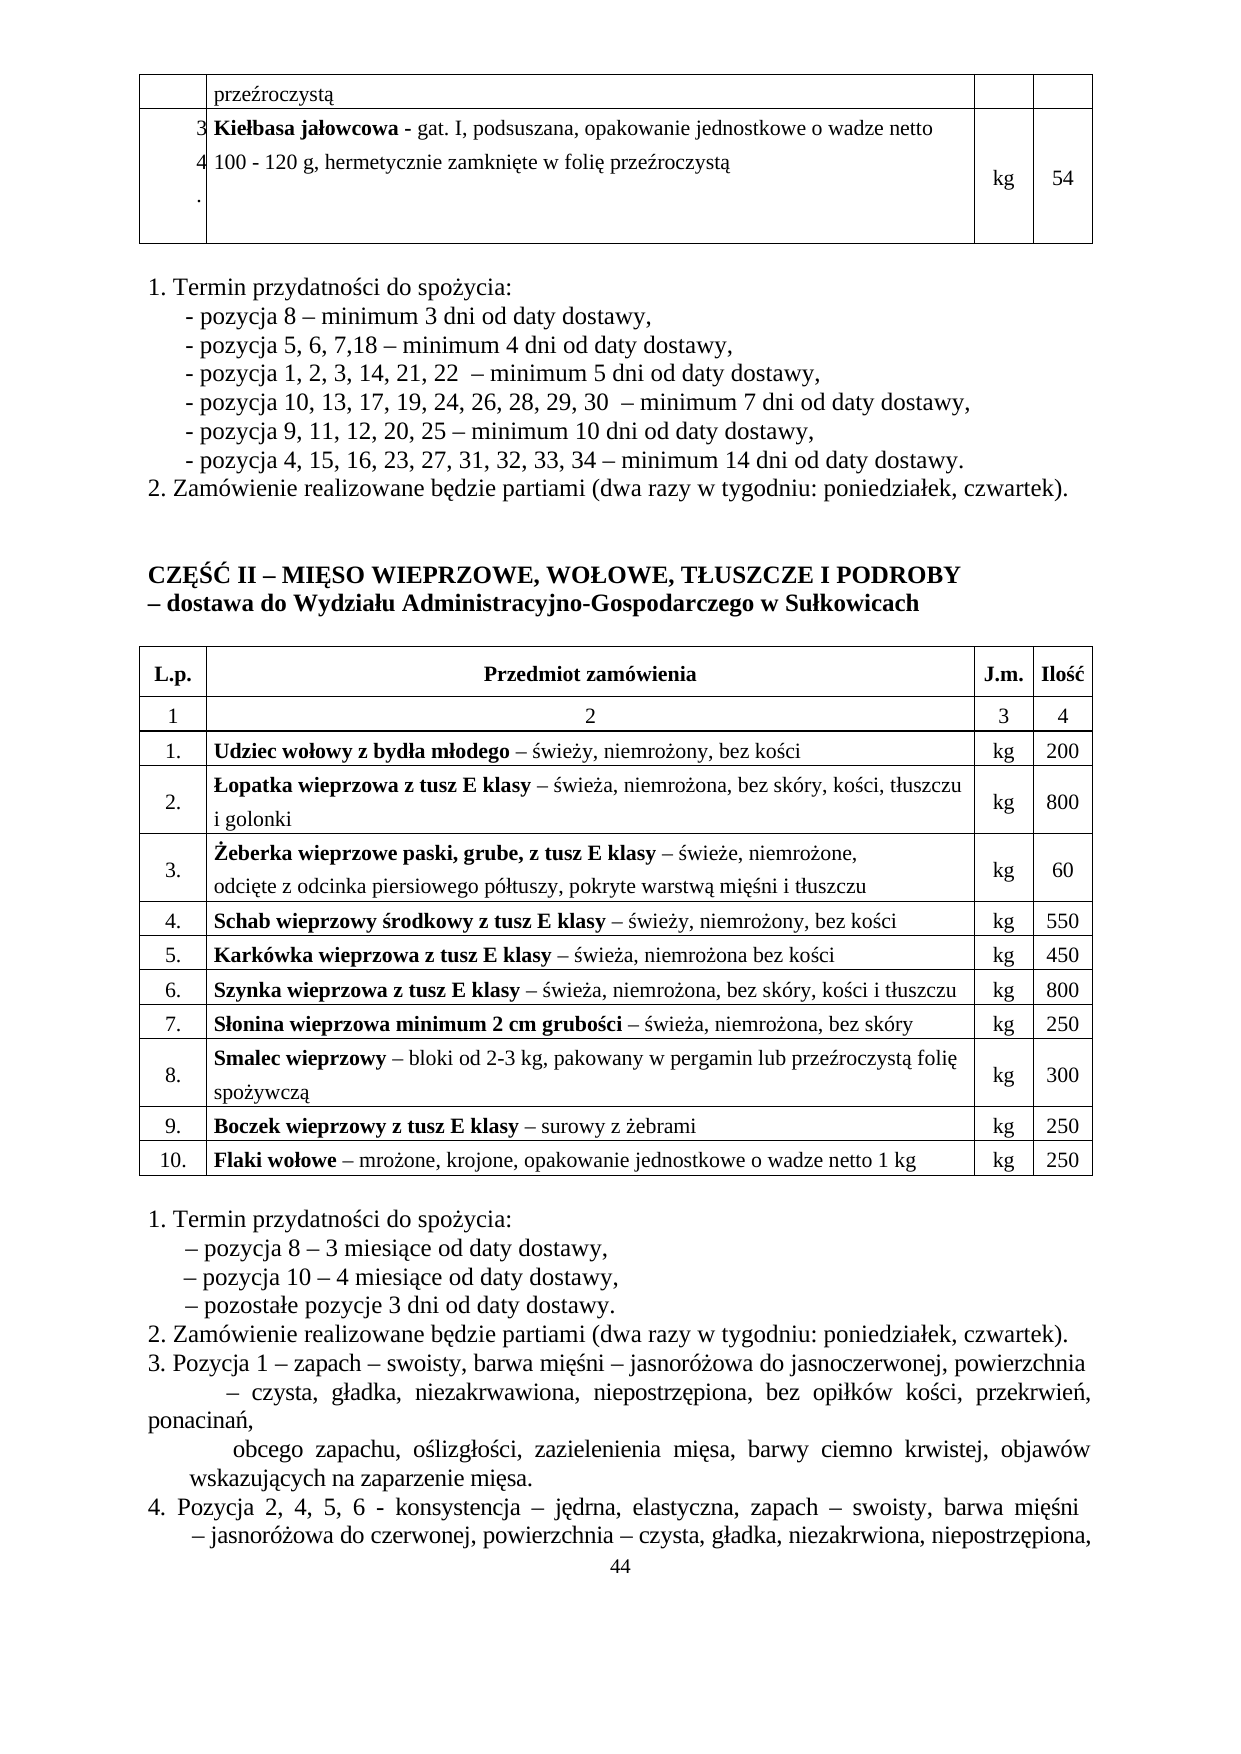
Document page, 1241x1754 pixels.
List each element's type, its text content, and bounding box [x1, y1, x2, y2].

table_cell kg [975, 1107, 1033, 1140]
text – pozycja 8 – 3 miesiące od daty dostawy, [148, 1233, 1092, 1262]
table_cell przeźroczystą [207, 75, 974, 108]
table_header Przedmiot zamówienia [207, 647, 974, 696]
table_cell [975, 75, 1033, 108]
table_cell 7. [140, 1005, 206, 1038]
table_cell 250 [1034, 1005, 1092, 1038]
table_cell 3 [975, 697, 1033, 730]
text 2. Zamówienie realizowane będzie partiami (dwa razy w tygodniu: poniedziałek, czwartek). [148, 1319, 1092, 1348]
table_cell 8. [140, 1039, 206, 1106]
table_cell 4 [1034, 697, 1092, 730]
text - pozycja 8 – minimum 3 dni od daty dostawy, [185, 301, 1092, 330]
table_cell 250 [1034, 1141, 1092, 1174]
table_cell 800 [1034, 766, 1092, 833]
text 1. Termin przydatności do spożycia: [148, 1204, 1092, 1233]
table_cell 550 [1034, 902, 1092, 935]
table_cell 1. [140, 732, 206, 765]
table_cell 2. [140, 766, 206, 833]
table_cell 1 [140, 697, 206, 730]
table_cell Schab wieprzowy środkowy z tusz E klasy – świeży, niemrożony, bez kości [207, 902, 974, 935]
table_cell 2 [207, 697, 974, 730]
table_cell 6. [140, 970, 206, 1004]
table_cell kg [975, 936, 1033, 969]
text – pozostałe pozycje 3 dni od daty dostawy. [148, 1291, 1092, 1319]
table_cell Łopatka wieprzowa z tusz E klasy – świeża, niemrożona, bez skóry, kości, tłuszczu i golonki [207, 766, 974, 833]
table_cell [140, 75, 206, 108]
table_cell 250 [1034, 1107, 1092, 1140]
table_cell kg [975, 1039, 1033, 1106]
table_cell kg [975, 732, 1033, 765]
table_cell [1034, 75, 1092, 108]
table_cell 3. [140, 834, 206, 901]
table_header Ilość [1034, 647, 1092, 696]
table_cell [140, 109, 206, 242]
table_cell 9. [140, 1107, 206, 1140]
table_header J.m. [975, 647, 1033, 696]
text - pozycja 9, 11, 12, 20, 25 – minimum 10 dni od daty dostawy, [185, 416, 1092, 445]
text CZĘŚĆ II – MIĘSO WIEPRZOWE, WOŁOWE, TŁUSZCZE I PODROBY [148, 560, 1092, 588]
table_header L.p. [140, 647, 206, 696]
table_cell kg [975, 902, 1033, 935]
text - pozycja 1, 2, 3, 14, 21, 22 – minimum 5 dni od daty dostawy, [185, 358, 1092, 387]
table_cell 300 [1034, 1039, 1092, 1106]
table_cell Karkówka wieprzowa z tusz E klasy – świeża, niemrożona bez kości [207, 936, 974, 969]
table_cell kg [975, 1005, 1033, 1038]
table_cell Szynka wieprzowa z tusz E klasy – świeża, niemrożona, bez skóry, kości i tłuszczu [207, 970, 974, 1004]
table_cell Kiełbasa jałowcowa - gat. I, podsuszana, opakowanie jednostkowe o wadze netto 100 - 120 g, hermetycznie zamknięte w folię przeźroczystą [207, 109, 974, 242]
table_cell 60 [1034, 834, 1092, 901]
table_cell Boczek wieprzowy z tusz E klasy – surowy z żebrami [207, 1107, 974, 1140]
table_cell 54 [1034, 109, 1092, 242]
table_cell kg [975, 834, 1033, 901]
text - pozycja 5, 6, 7,18 – minimum 4 dni od daty dostawy, [185, 330, 1092, 358]
table_cell 5. [140, 936, 206, 969]
table_cell kg [975, 1141, 1033, 1174]
text – pozycja 10 – 4 miesiące od daty dostawy, [177, 1262, 1092, 1291]
table_cell 450 [1034, 936, 1092, 969]
table_cell kg [975, 970, 1033, 1004]
table_cell 4. [140, 902, 206, 935]
text 3. Pozycja 1 – zapach – swoisty, barwa mięśni – jasnoróżowa do jasnoczerwonej, powierzchnia – czysta, gładka, niezakrwawiona, niepostrzępiona, bez opiłków kości, przekrwień, ponacinań, obcego zapachu, oślizgłości, zazielenienia mięsa, barwy ciemno krwistej, objawów wskazujących na zaparzenie mięsa. [148, 1348, 1092, 1492]
text - pozycja 10, 13, 17, 19, 24, 26, 28, 29, 30 – minimum 7 dni od daty dostawy, [185, 387, 1092, 416]
table_cell kg [975, 766, 1033, 833]
table_cell Żeberka wieprzowe paski, grube, z tusz E klasy – świeże, niemrożone, odcięte z odcinka piersiowego półtuszy, pokryte warstwą mięśni i tłuszczu [207, 834, 974, 901]
text 1. Termin przydatności do spożycia: [148, 272, 1092, 301]
text – dostawa do Wydziału Administracyjno-Gospodarczego w Sułkowicach [148, 588, 1092, 617]
table_cell Smalec wieprzowy – bloki od 2-3 kg, pakowany w pergamin lub przeźroczystą folię spożywczą [207, 1039, 974, 1106]
table_cell Udziec wołowy z bydła młodego – świeży, niemrożony, bez kości [207, 732, 974, 765]
table_cell Flaki wołowe – mrożone, krojone, opakowanie jednostkowe o wadze netto 1 kg [207, 1141, 974, 1174]
table_cell 800 [1034, 970, 1092, 1004]
text - pozycja 4, 15, 16, 23, 27, 31, 32, 33, 34 – minimum 14 dni od daty dostawy. [185, 445, 1092, 473]
table_cell Słonina wieprzowa minimum 2 cm grubości – świeża, niemrożona, bez skóry [207, 1005, 974, 1038]
table_cell kg [975, 109, 1033, 242]
table_cell 200 [1034, 732, 1092, 765]
text 4. Pozycja 2, 4, 5, 6 - konsystencja – jędrna, elastyczna, zapach – swoisty, barwa mięśni – jasnoróżowa do czerwonej, powierzchnia – czysta, gładka, niezakrwiona, niepostrzępiona, [148, 1492, 1092, 1549]
text 2. Zamówienie realizowane będzie partiami (dwa razy w tygodniu: poniedziałek, czwartek). [148, 473, 1092, 502]
table_cell 10. [140, 1141, 206, 1174]
